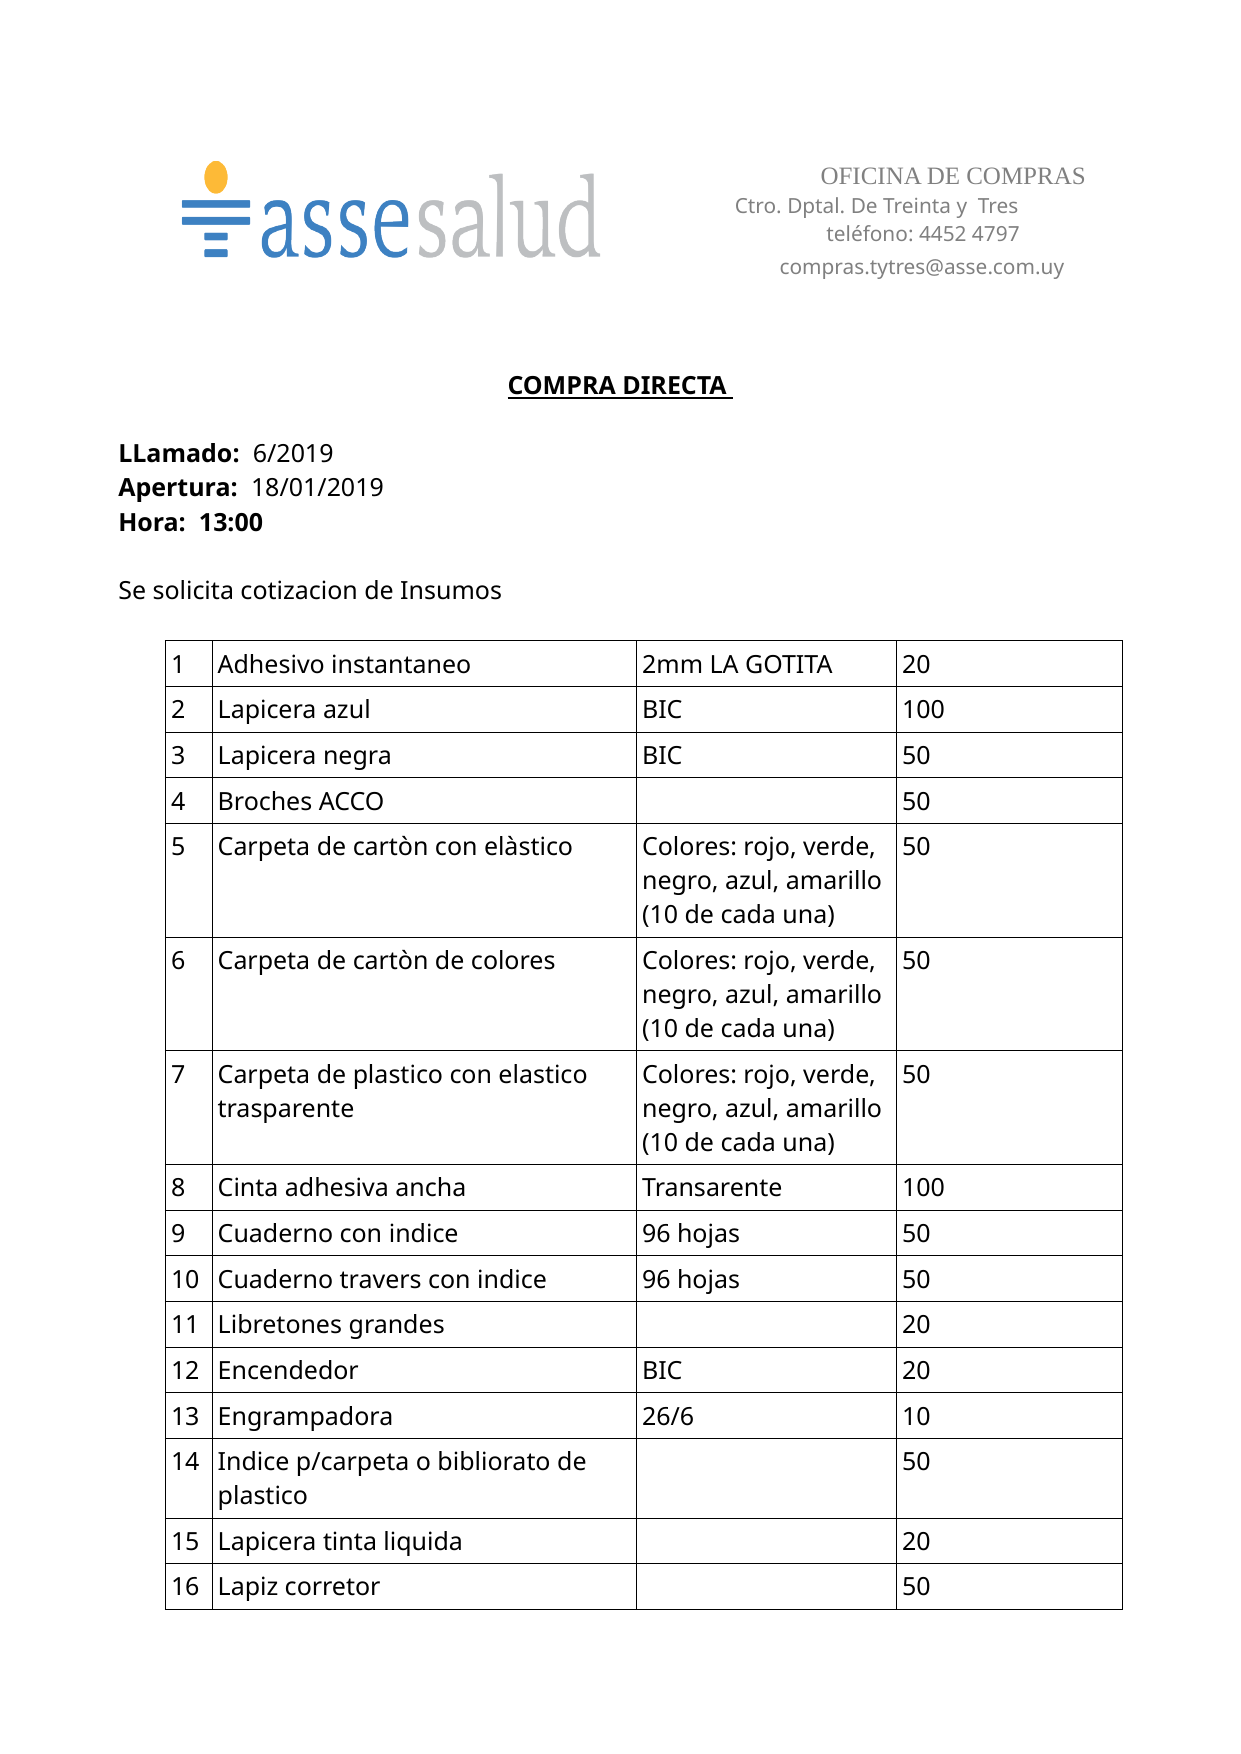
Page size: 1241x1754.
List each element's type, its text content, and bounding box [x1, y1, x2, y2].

text OFICINA DE COMPRAS Ctro. Dptal. De Treinta y Tres [601, 161, 1122, 219]
table_cell 50 [897, 733, 1122, 777]
text COMPRA DIRECTA [118, 368, 1122, 402]
table_cell 12 [166, 1348, 212, 1392]
text Hora: 13:00 [118, 504, 1122, 538]
table_header 2mm LA GOTITA [637, 641, 896, 686]
table_cell Lapiz corretor [213, 1564, 636, 1609]
table_cell 100 [897, 1165, 1122, 1210]
table_cell 14 [166, 1439, 212, 1518]
table_cell Colores: rojo, verde, negro, azul, amarillo (10 de cada una) [637, 1051, 896, 1164]
table_header Adhesivo instantaneo [213, 641, 636, 686]
table_cell 50 [897, 1211, 1122, 1255]
table_cell Cuaderno con indice [213, 1211, 636, 1255]
table_cell 9 [166, 1211, 212, 1255]
table_cell 2 [166, 687, 212, 732]
table_cell [637, 1564, 896, 1609]
table_cell 50 [897, 1256, 1122, 1301]
text Se solicita cotizacion de Insumos [118, 572, 1122, 606]
text compras.tytres@asse.com.uy [118, 248, 1122, 282]
table_cell BIC [637, 1348, 896, 1392]
table_cell Broches ACCO [213, 778, 636, 823]
table_cell 13 [166, 1393, 212, 1438]
table_cell 10 [166, 1256, 212, 1301]
table_cell 20 [897, 1519, 1122, 1563]
table_cell 50 [897, 1439, 1122, 1518]
table_cell Carpeta de plastico con elastico trasparente [213, 1051, 636, 1164]
table_cell 3 [166, 733, 212, 777]
text Apertura: 18/01/2019 [118, 470, 1122, 504]
table_cell 100 [897, 687, 1122, 732]
table_cell 15 [166, 1519, 212, 1563]
table_cell 16 [166, 1564, 212, 1609]
table_cell Encendedor [213, 1348, 636, 1392]
table_cell Indice p/carpeta o bibliorato de plastico [213, 1439, 636, 1518]
table_cell Lapicera tinta liquida [213, 1519, 636, 1563]
table_cell 96 hojas [637, 1256, 896, 1301]
table_cell Cinta adhesiva ancha [213, 1165, 636, 1210]
table_cell 50 [897, 1051, 1122, 1164]
table_cell BIC [637, 733, 896, 777]
table_header 20 [897, 641, 1122, 686]
table_cell [637, 1439, 896, 1518]
table_cell [637, 1302, 896, 1347]
table_cell Transarente [637, 1165, 896, 1210]
text teléfono: 4452 4797 [601, 219, 1122, 248]
table_cell 4 [166, 778, 212, 823]
table_cell 6 [166, 938, 212, 1050]
table_cell [637, 778, 896, 823]
table_cell Lapicera azul [213, 687, 636, 732]
table_cell Engrampadora [213, 1393, 636, 1438]
table_cell Lapicera negra [213, 733, 636, 777]
table_header 1 [166, 641, 212, 686]
table_cell [637, 1519, 896, 1563]
table_cell 26/6 [637, 1393, 896, 1438]
table_cell BIC [637, 687, 896, 732]
text [118, 219, 181, 248]
table_cell Carpeta de cartòn de colores [213, 938, 636, 1050]
table_cell 8 [166, 1165, 212, 1210]
text LLamado: 6/2019 [118, 436, 1122, 470]
table_cell Carpeta de cartòn con elàstico [213, 824, 636, 937]
table_cell Colores: rojo, verde, negro, azul, amarillo (10 de cada una) [637, 824, 896, 937]
table_cell Colores: rojo, verde, negro, azul, amarillo (10 de cada una) [637, 938, 896, 1050]
table_cell 10 [897, 1393, 1122, 1438]
table_cell 11 [166, 1302, 212, 1347]
text [118, 161, 181, 219]
table_cell 96 hojas [637, 1211, 896, 1255]
table_cell 50 [897, 778, 1122, 823]
table_cell 7 [166, 1051, 212, 1164]
table_cell 50 [897, 1564, 1122, 1609]
table_cell 20 [897, 1348, 1122, 1392]
table_cell 5 [166, 824, 212, 937]
table_cell 20 [897, 1302, 1122, 1347]
table_cell 50 [897, 938, 1122, 1050]
picture [181, 161, 601, 258]
table_cell Libretones grandes [213, 1302, 636, 1347]
table_cell Cuaderno travers con indice [213, 1256, 636, 1301]
table_cell 50 [897, 824, 1122, 937]
